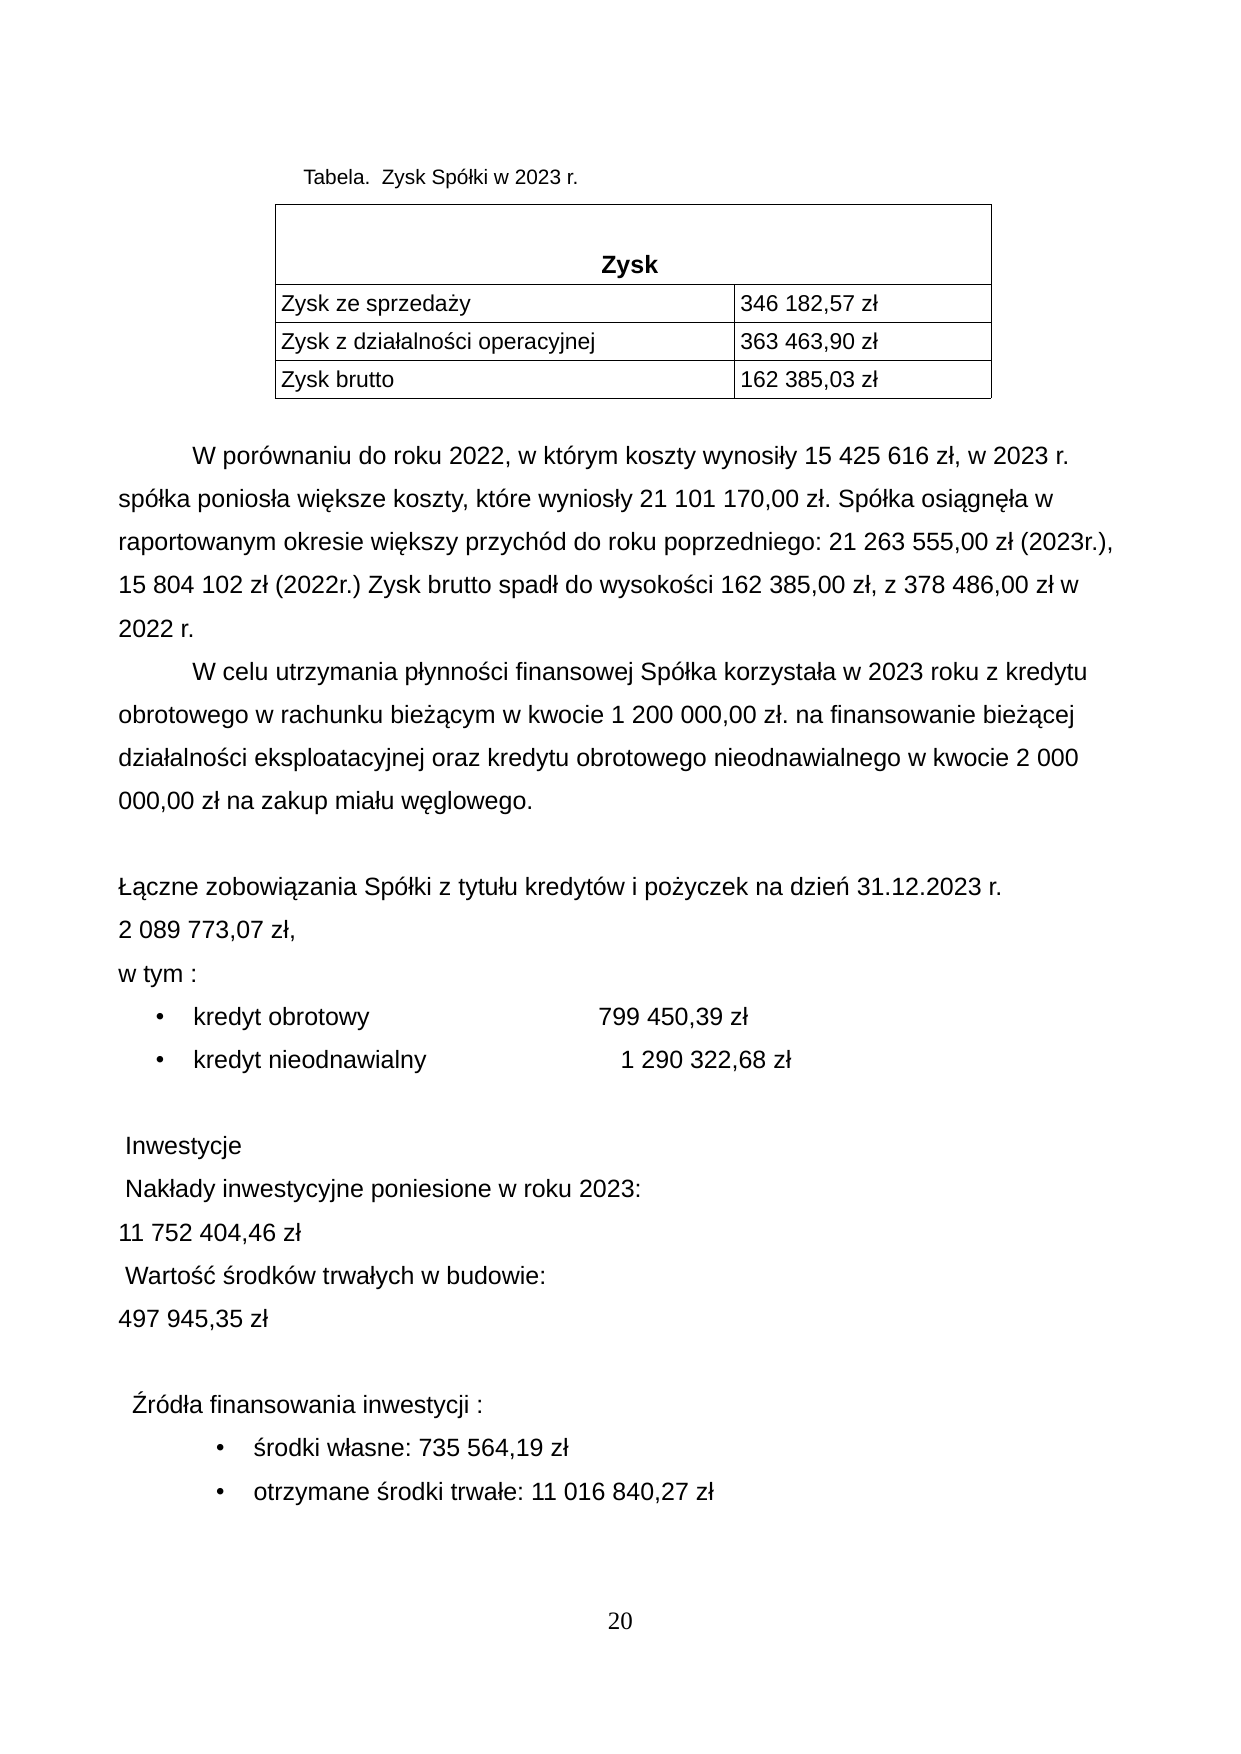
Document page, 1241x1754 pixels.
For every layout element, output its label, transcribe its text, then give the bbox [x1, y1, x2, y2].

table_cell 162 385,03 zł [735, 361, 991, 398]
table_cell Zysk z działalności operacyjnej [276, 323, 734, 360]
text W porównaniu do roku 2022, w którym koszty wynosiły 15 425 616 zł, w 2023 r. spółka poniosła większe koszty, które wyniosły 21 101 170,00 zł. Spółka osiągnęła w raportowanym okresie większy przychód do roku poprzedniego: 21 263 555,00 zł (2023r.), 15 804 102 zł (2022r.) Zysk brutto spadł do wysokości 162 385,00 zł, z 378 486,00 zł w 2022 r. [118, 441, 1122, 642]
list kredyt obrotowy 799 450,39 zł [156, 1002, 1122, 1031]
list środki własne: 735 564,19 zł [216, 1433, 1122, 1462]
text Nakłady inwestycyjne poniesione w roku 2023: [118, 1174, 1122, 1203]
text 2 089 773,07 zł, [118, 916, 1122, 944]
text Inwestycje [118, 1131, 1122, 1160]
text Tabela. Zysk Spółki w 2023 r. [118, 161, 1122, 190]
text Wartość środków trwałych w budowie: [118, 1261, 1122, 1289]
text W celu utrzymania płynności finansowej Spółka korzystała w 2023 roku z kredytu obrotowego w rachunku bieżącym w kwocie 1 200 000,00 zł. na finansowanie bieżącej działalności eksploatacyjnej oraz kredytu obrotowego nieodnawialnego w kwocie 2 000 000,00 zł na zakup miału węglowego. [118, 657, 1122, 815]
table_header Zysk [276, 205, 991, 284]
list otrzymane środki trwałe: 11 016 840,27 zł [216, 1476, 1122, 1505]
text 11 752 404,46 zł [118, 1218, 1122, 1246]
table_cell 346 182,57 zł [735, 285, 991, 322]
text Źródła finansowania inwestycji : [118, 1390, 1122, 1419]
table_cell 363 463,90 zł [735, 323, 991, 360]
text Łączne zobowiązania Spółki z tytułu kredytów i pożyczek na dzień 31.12.2023 r. [118, 872, 1122, 901]
text 497 945,35 zł [118, 1304, 1122, 1333]
text w tym : [118, 959, 1122, 987]
table_cell Zysk brutto [276, 361, 734, 398]
table_cell Zysk ze sprzedaży [276, 285, 734, 322]
list kredyt nieodnawialny 1 290 322,68 zł [156, 1045, 1122, 1074]
